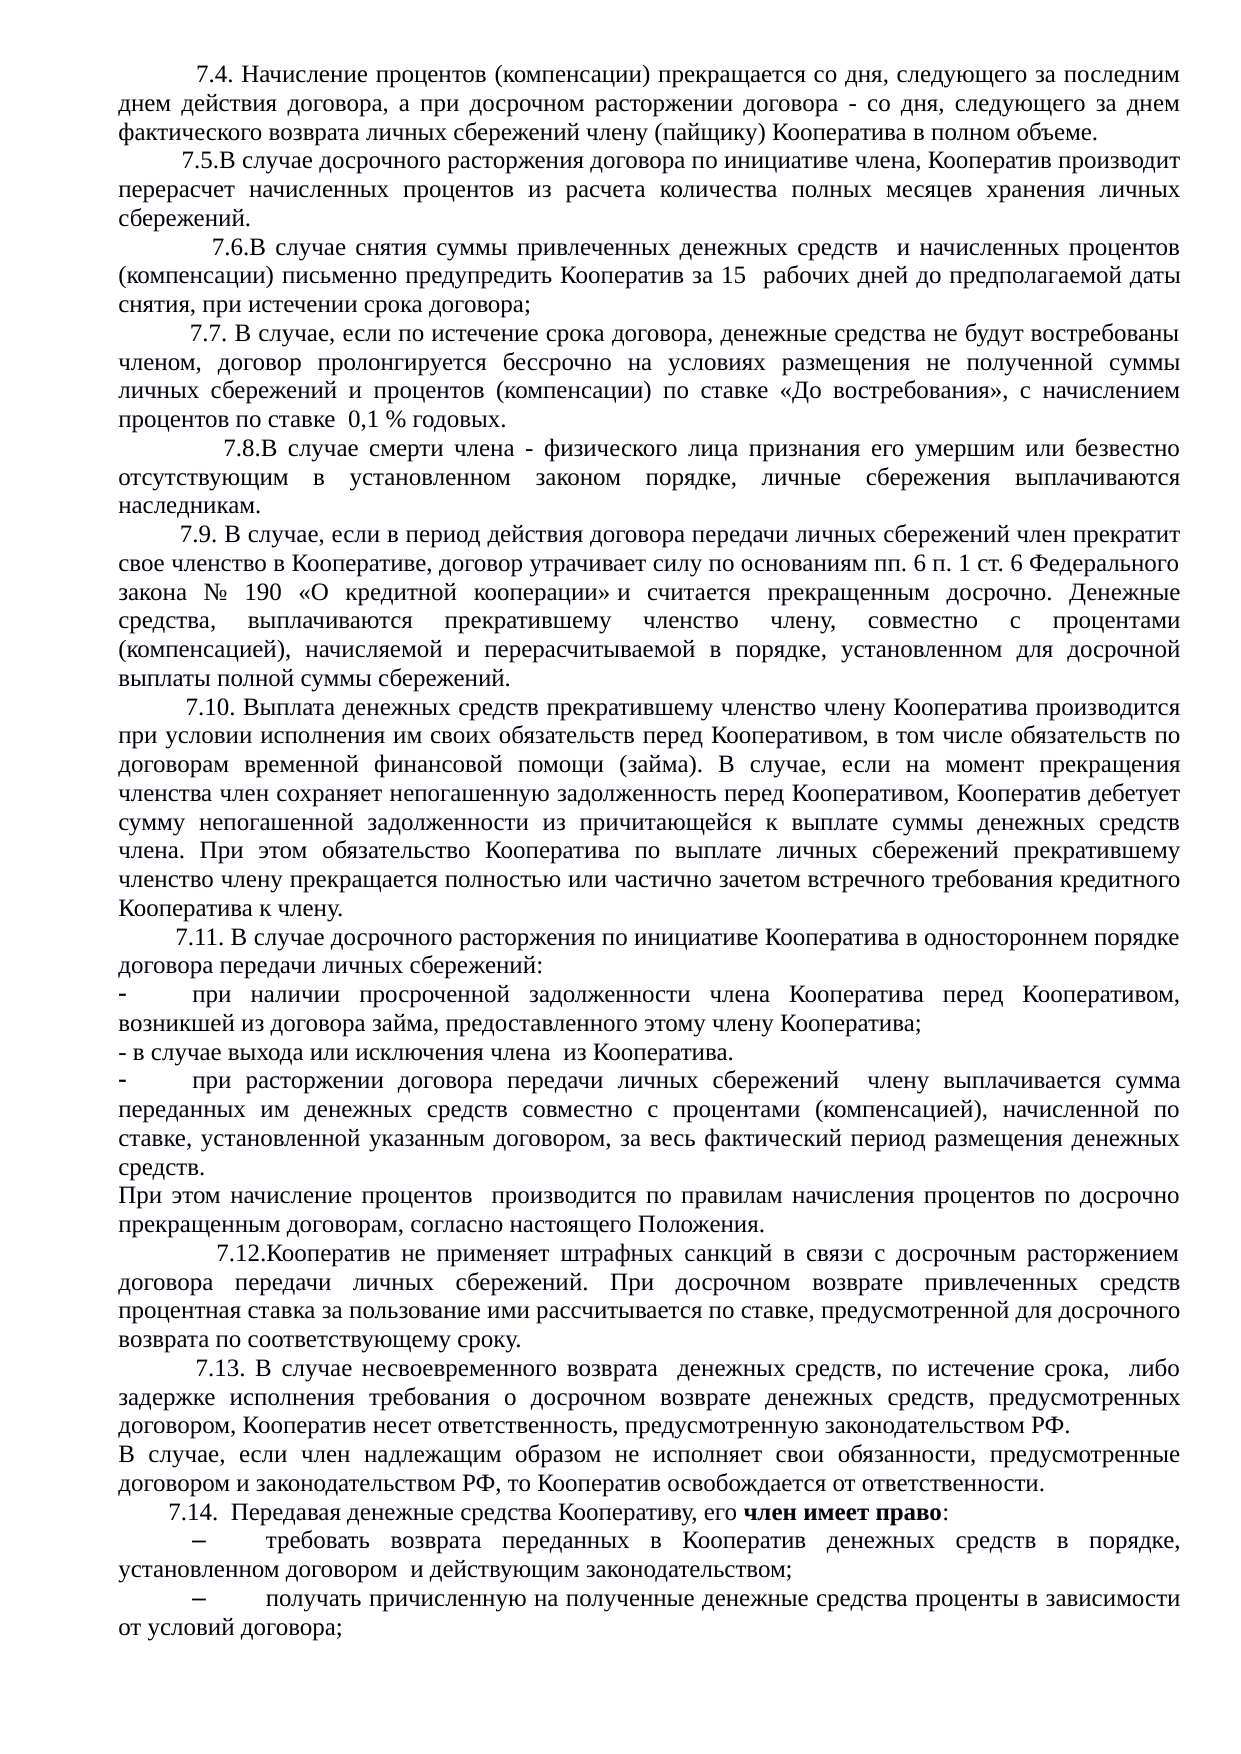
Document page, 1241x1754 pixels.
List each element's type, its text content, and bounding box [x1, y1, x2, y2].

text 7.6.В случае снятия суммы привлеченных денежных средств и начисленных процентов (компенсации) письменно предупредить Кооператив за 15 рабочих дней до предполагаемой даты снятия, при истечении срока договора; [118, 232, 1181, 318]
text При этом начисление процентов производится по правилам начисления процентов по досрочно прекращенным договорам, согласно настоящего Положения. [118, 1180, 1181, 1238]
text 7.11. В случае досрочного расторжения по инициативе Кооператива в одностороннем порядке договора передачи личных сбережений: [118, 922, 1181, 979]
list получать причисленную на полученные денежные средства проценты в зависимости от условий договора; [118, 1583, 1181, 1640]
list при наличии просроченной задолженности члена Кооператива перед Кооперативом, возникшей из договора займа, предоставленного этому члену Кооператива; [118, 979, 1181, 1037]
text 7.7. В случае, если по истечение срока договора, денежные средства не будут востребованы членом, договор пролонгируется бессрочно на условиях размещения не полученной суммы личных сбережений и процентов (компенсации) по ставке «До востребования», с начислением процентов по ставке 0,1 % годовых. [118, 318, 1181, 433]
text 7.5.В случае досрочного расторжения договора по инициативе члена, Кооператив производит перерасчет начисленных процентов из расчета количества полных месяцев хранения личных сбережений. [118, 145, 1181, 232]
list при расторжении договора передачи личных сбережений члену выплачивается сумма переданных им денежных средств совместно с процентами (компенсацией), начисленной по ставке, установленной указанным договором, за весь фактический период размещения денежных средств. [118, 1065, 1181, 1180]
text 7.14. Передавая денежные средства Кооперативу, его член имеет право: [118, 1497, 1181, 1525]
text - в случае выхода или исключения члена из Кооператива. [118, 1037, 1181, 1065]
text 7.9. В случае, если в период действия договора передачи личных сбережений член прекратит свое членство в Кооперативе, договор утрачивает силу по основаниям пп. 6 п. 1 ст. 6 Федерального закона № 190 «О кредитной кооперации» и считается прекращенным досрочно. Денежные средства, выплачиваются прекратившему членство члену, совместно с процентами (компенсацией), начисляемой и перерасчитываемой в порядке, установленном для досрочной выплаты полной суммы сбережений. [118, 519, 1181, 692]
list требовать возврата переданных в Кооператив денежных средств в порядке, установленном договором и действующим законодательством; [118, 1525, 1181, 1583]
text 7.8.В случае смерти члена - физического лица признания его умершим или безвестно отсутствующим в установленном законом порядке, личные сбережения выплачиваются наследникам. [118, 433, 1181, 519]
text 7.13. В случае несвоевременного возврата денежных средств, по истечение срока, либо задержке исполнения требования о досрочном возврате денежных средств, предусмотренных договором, Кооператив несет ответственность, предусмотренную законодательством РФ. [118, 1353, 1181, 1439]
text 7.12.Кооператив не применяет штрафных санкций в связи с досрочным расторжением договора передачи личных сбережений. При досрочном возврате привлеченных средств процентная ставка за пользование ими рассчитывается по ставке, предусмотренной для досрочного возврата по соответствующему сроку. [118, 1238, 1181, 1353]
text 7.10. Выплата денежных средств прекратившему членство члену Кооператива производится при условии исполнения им своих обязательств перед Кооперативом, в том числе обязательств по договорам временной финансовой помощи (займа). В случае, если на момент прекращения членства член сохраняет непогашенную задолженность перед Кооперативом, Кооператив дебетует сумму непогашенной задолженности из причитающейся к выплате суммы денежных средств члена. При этом обязательство Кооператива по выплате личных сбережений прекратившему членство члену прекращается полностью или частично зачетом встречного требования кредитного Кооператива к члену. [118, 692, 1181, 922]
text В случае, если член надлежащим образом не исполняет свои обязанности, предусмотренные договором и законодательством РФ, то Кооператив освобождается от ответственности. [118, 1439, 1181, 1497]
text 7.4. Начисление процентов (компенсации) прекращается со дня, следующего за последним днем действия договора, а при досрочном расторжении договора - со дня, следующего за днем фактического возврата личных сбережений члену (пайщику) Кооператива в полном объеме. [118, 59, 1181, 145]
